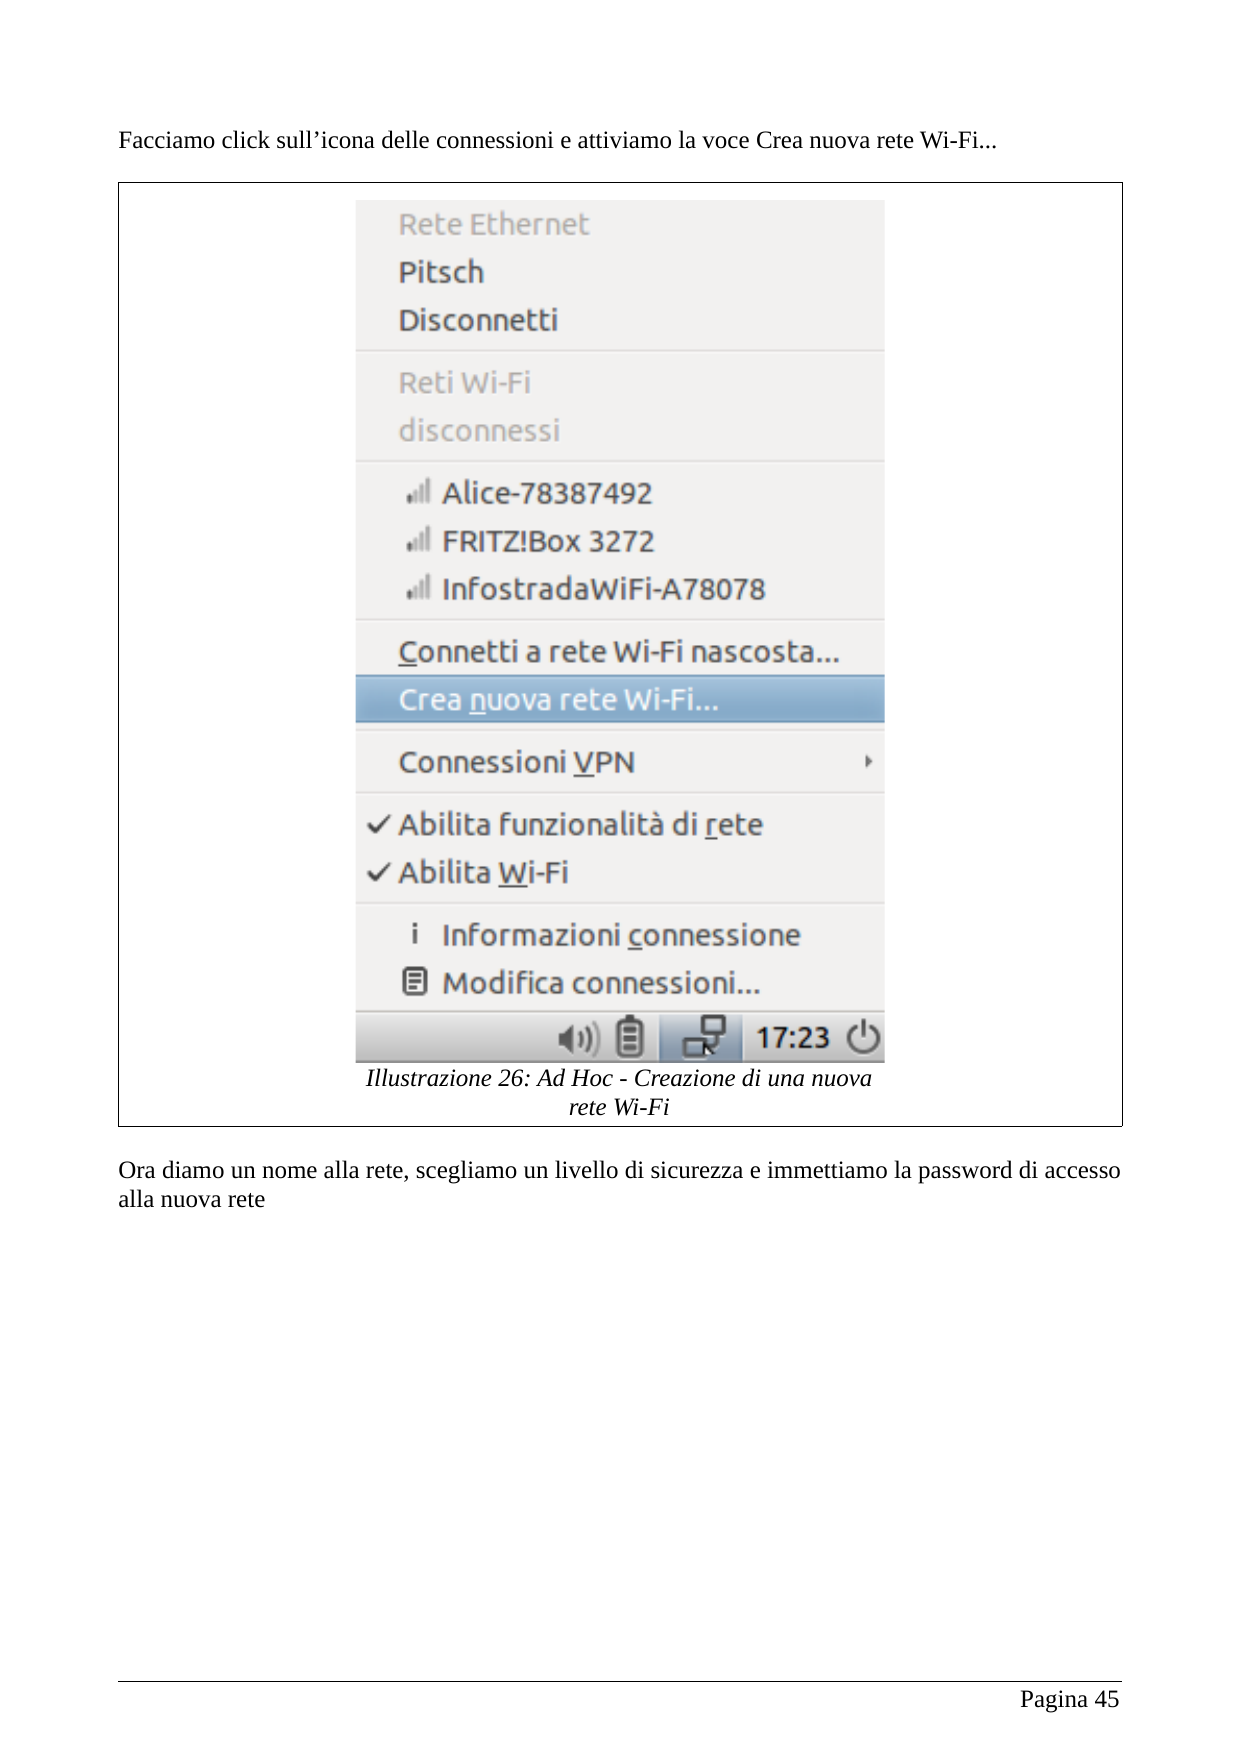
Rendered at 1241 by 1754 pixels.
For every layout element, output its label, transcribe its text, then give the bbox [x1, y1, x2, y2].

text Ora diamo un nome alla rete, scegliamo un livello di sicurezza e immettiamo la password di accesso alla nuova rete [118, 1155, 1122, 1213]
text Facciamo click sull’icona delle connessioni e attiviamo la voce Crea nuova rete Wi-Fi... [118, 125, 1122, 153]
table_header [119, 183, 1122, 1126]
picture [355, 200, 885, 1063]
